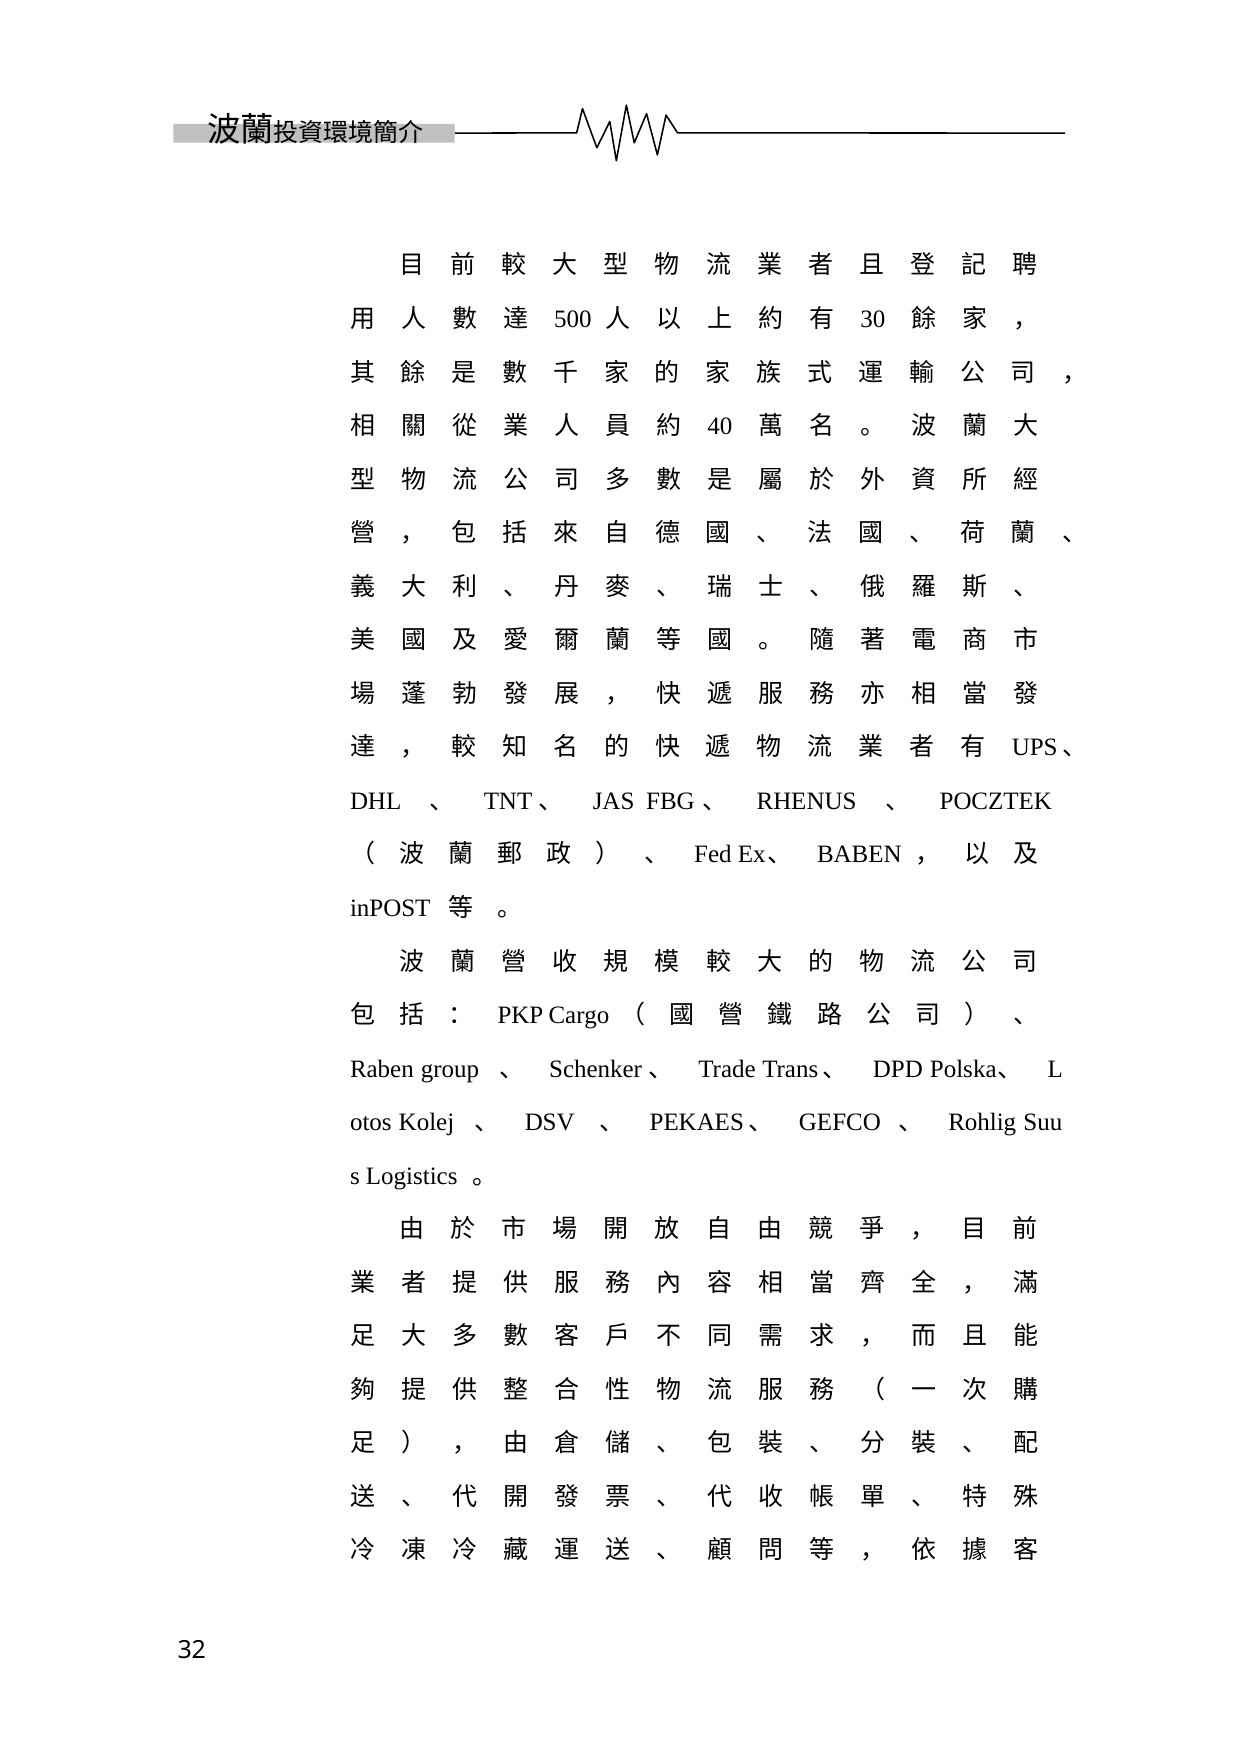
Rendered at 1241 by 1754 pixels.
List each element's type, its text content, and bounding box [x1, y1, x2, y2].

text 由於市場開放自由競爭，目前業者提供服務內容相當齊全，滿足大多數客戶不同需求，而且能夠提供整合性物流服務（一次購足），由倉儲、包裝、分裝、配送、代開發票、代收帳單、特殊冷凍冷藏運送、顧問等，依據客 [325, 1200, 1063, 1575]
text 波蘭營收規模較大的物流公司包括：PKP Cargo（國營鐵路公司）、Raben group、Schenker、Trade Trans、DPD Polska、Lotos Kolej、DSV、PEKAES、GEFCO、Rohlig Suus Logistics。 [325, 932, 1063, 1200]
text 目前較大型物流業者且登記聘用人數達500人以上約有30餘家，其餘是數千家的家族式運輸公司，相關從業人員約40萬名。波蘭大型物流公司多數是屬於外資所經營，包括來自德國、法國、荷蘭、義大利、丹麥、瑞士、俄羅斯、美國及愛爾蘭等國。隨著電商市場蓬勃發展，快遞服務亦相當發達，較知名的快遞物流業者有UPS、DHL、TNT、JAS FBG、RHENUS、POCZTEK（波蘭郵政）、Fed Ex、BABEN，以及inPOST等。 [325, 236, 1063, 932]
